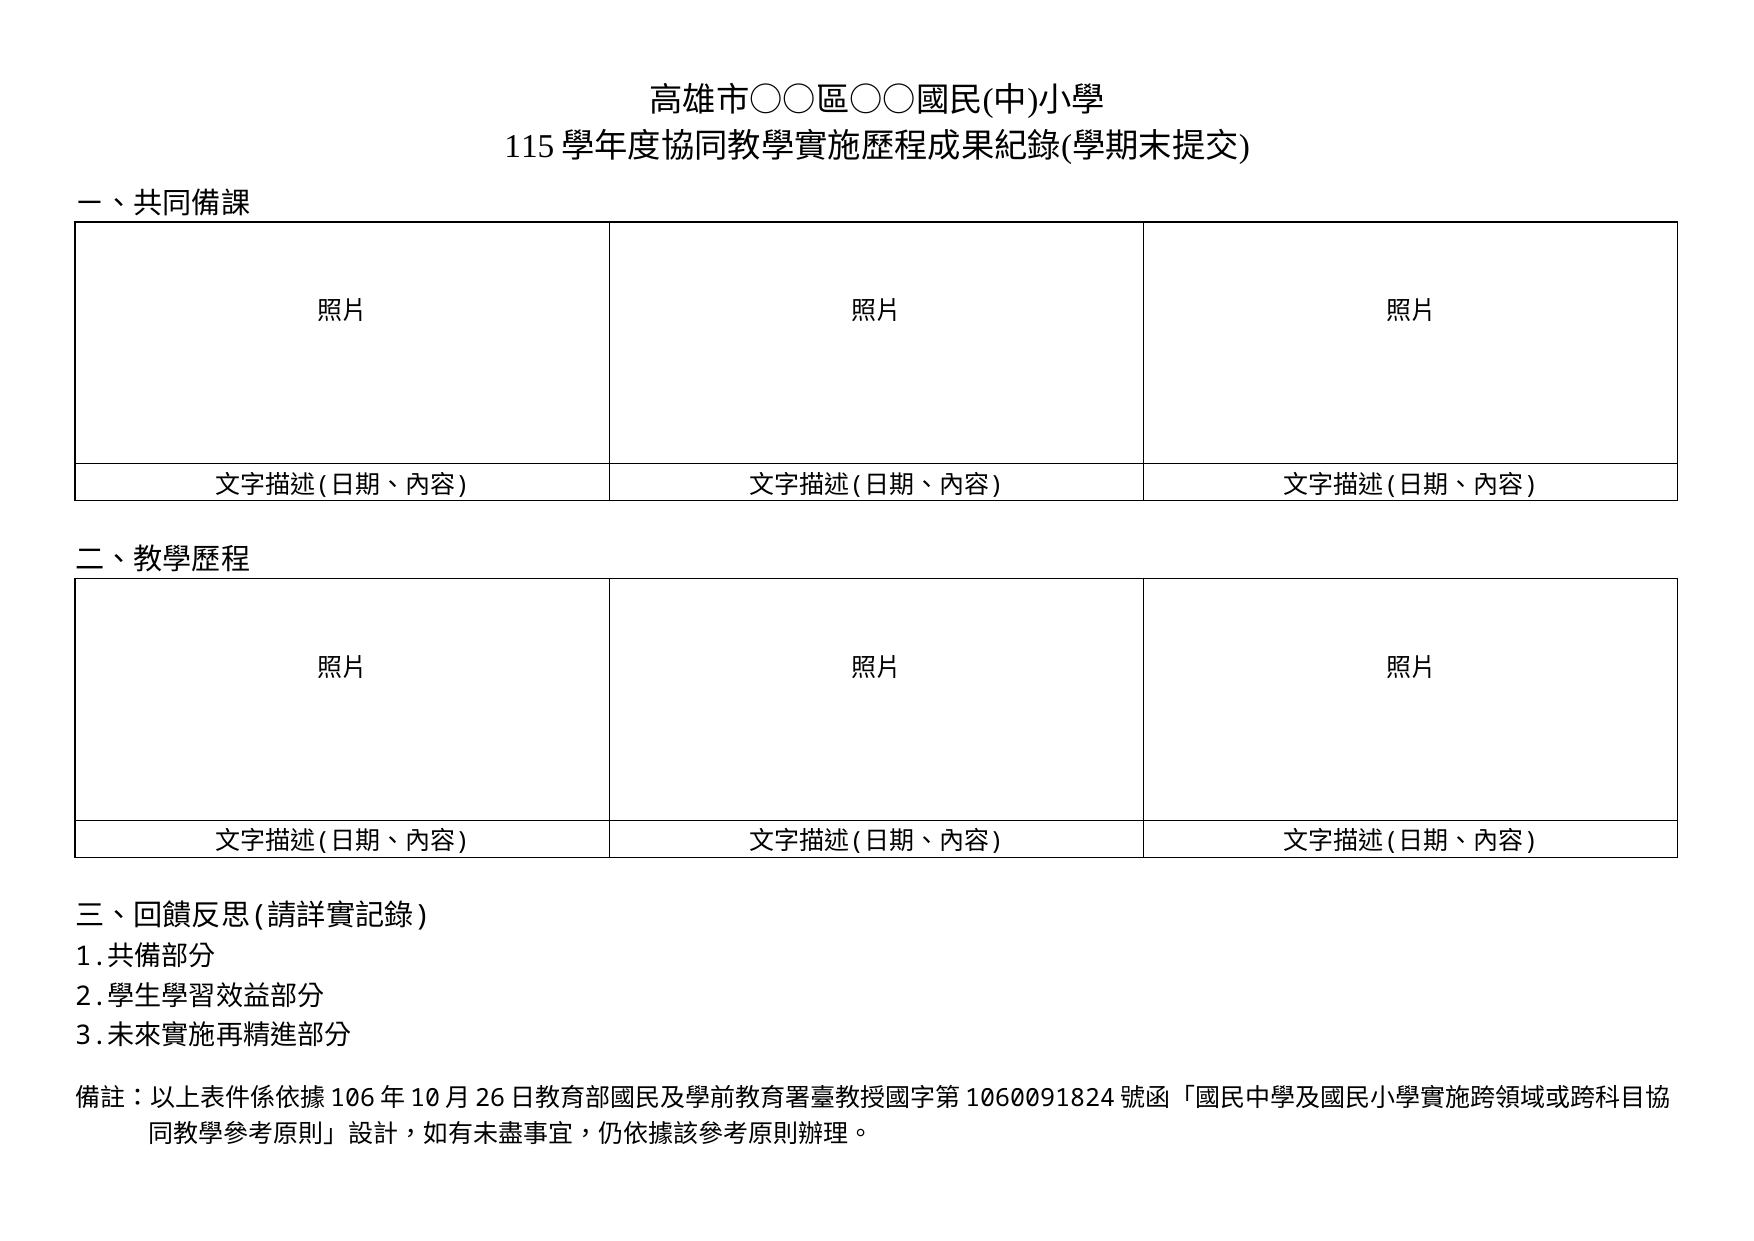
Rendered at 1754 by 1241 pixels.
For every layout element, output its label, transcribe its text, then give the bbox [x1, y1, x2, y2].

table_header 照片 [1144, 223, 1677, 463]
text 二、教學歷程 [75, 536, 1679, 578]
text ㄧ、共同備課 [75, 179, 1679, 221]
table_header 照片 [76, 579, 609, 819]
table_cell 文字描述(日期、內容) [76, 821, 609, 857]
text 三、回饋反思(請詳實記錄) [75, 892, 1679, 934]
table_header 照片 [610, 223, 1143, 463]
text 高雄市○○區○○國民(中)小學 [75, 75, 1679, 121]
table_header 照片 [1144, 579, 1677, 819]
text 1.共備部分 [75, 934, 1679, 974]
table_header 照片 [76, 223, 609, 463]
table_cell 文字描述(日期、內容) [610, 821, 1143, 857]
table_cell 文字描述(日期、內容) [1144, 464, 1677, 500]
table_header 照片 [610, 579, 1143, 819]
text 2.學生學習效益部分 [75, 974, 1679, 1013]
table_cell 文字描述(日期、內容) [76, 464, 609, 500]
text 3.未來實施再精進部分 [75, 1013, 1679, 1052]
table_cell 文字描述(日期、內容) [610, 464, 1143, 500]
table_cell 文字描述(日期、內容) [1144, 821, 1677, 857]
text 備註：以上表件係依據106年10月26日教育部國民及學前教育署臺教授國字第1060091824號函「國民中學及國民小學實施跨領域或跨科目協同教學參考原則」設計，如有未盡事宜，仍依據該參考原則辦理。 [75, 1077, 1679, 1150]
text 115學年度協同教學實施歷程成果紀錄(學期末提交) [75, 121, 1679, 167]
